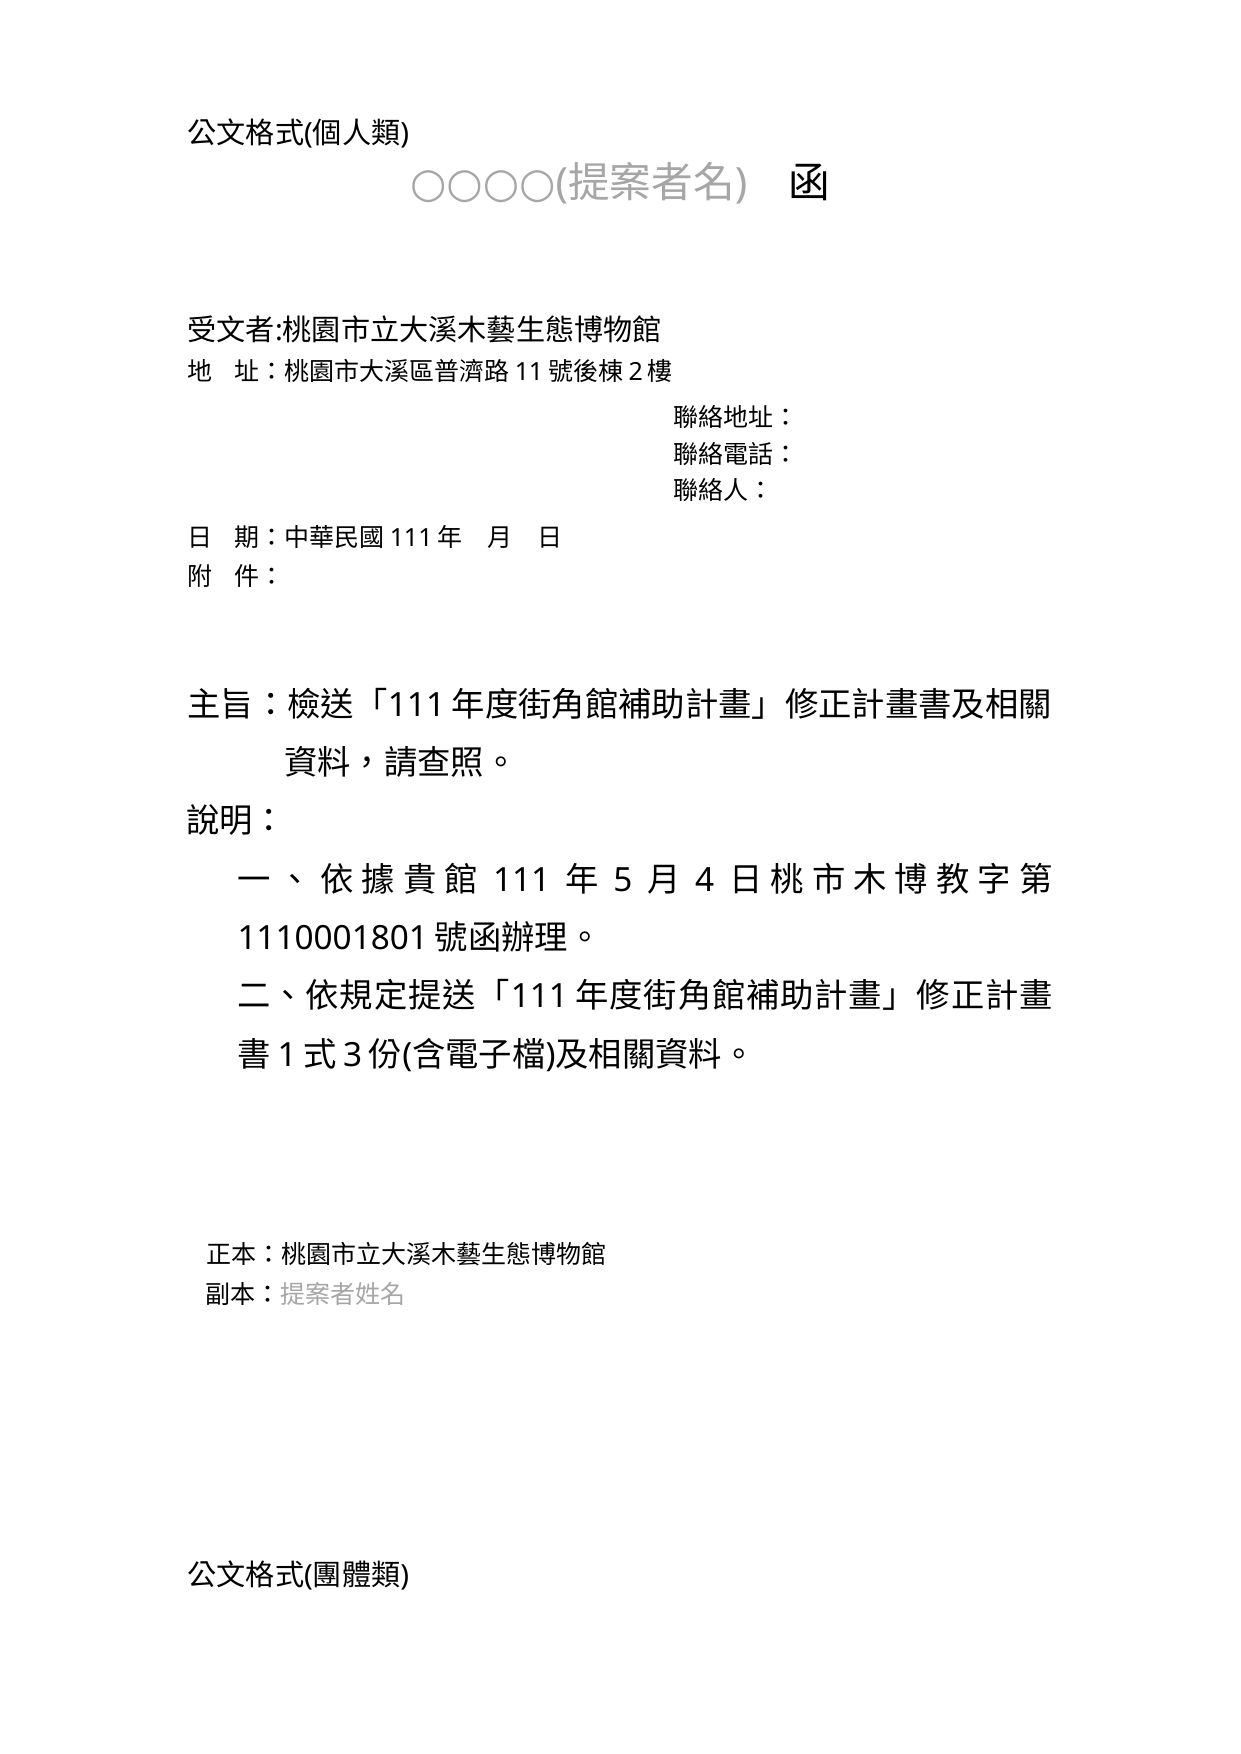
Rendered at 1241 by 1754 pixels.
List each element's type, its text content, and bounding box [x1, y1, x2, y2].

text 正本：桃園市立大溪木藝生態博物館 [187, 1235, 1053, 1271]
text 副本：提案者姓名 [186, 1274, 1053, 1310]
text 聯絡人： [673, 470, 1198, 507]
text 聯絡電話： [673, 434, 1198, 470]
text 說明： [186, 786, 1053, 844]
text 受文者:桃園市立大溪木藝生態博物館 [187, 306, 1053, 349]
text 公文格式(個人類) [187, 118, 1053, 149]
text 公文格式(團體類) [187, 1560, 1053, 1592]
text 日 期：中華民國111年 月 日 [187, 390, 1053, 554]
text ○○○○(提案者名) 函 [187, 149, 1053, 210]
text 聯絡地址： [673, 398, 1198, 434]
text 二、依規定提送「111年度街角館補助計畫」修正計畫書1式3份(含電子檔)及相關資料。 [237, 961, 1053, 1078]
text 主旨：檢送「111年度街角館補助計畫」修正計畫書及相關資料，請查照。 [187, 669, 1053, 786]
text 附 件： [187, 557, 1053, 593]
text 地 址：桃園市大溪區普濟路11號後棟2樓 [187, 351, 1053, 388]
text 一、依據貴館111年5月4日桃市木博教字第1110001801號函辦理。 [237, 844, 1053, 961]
